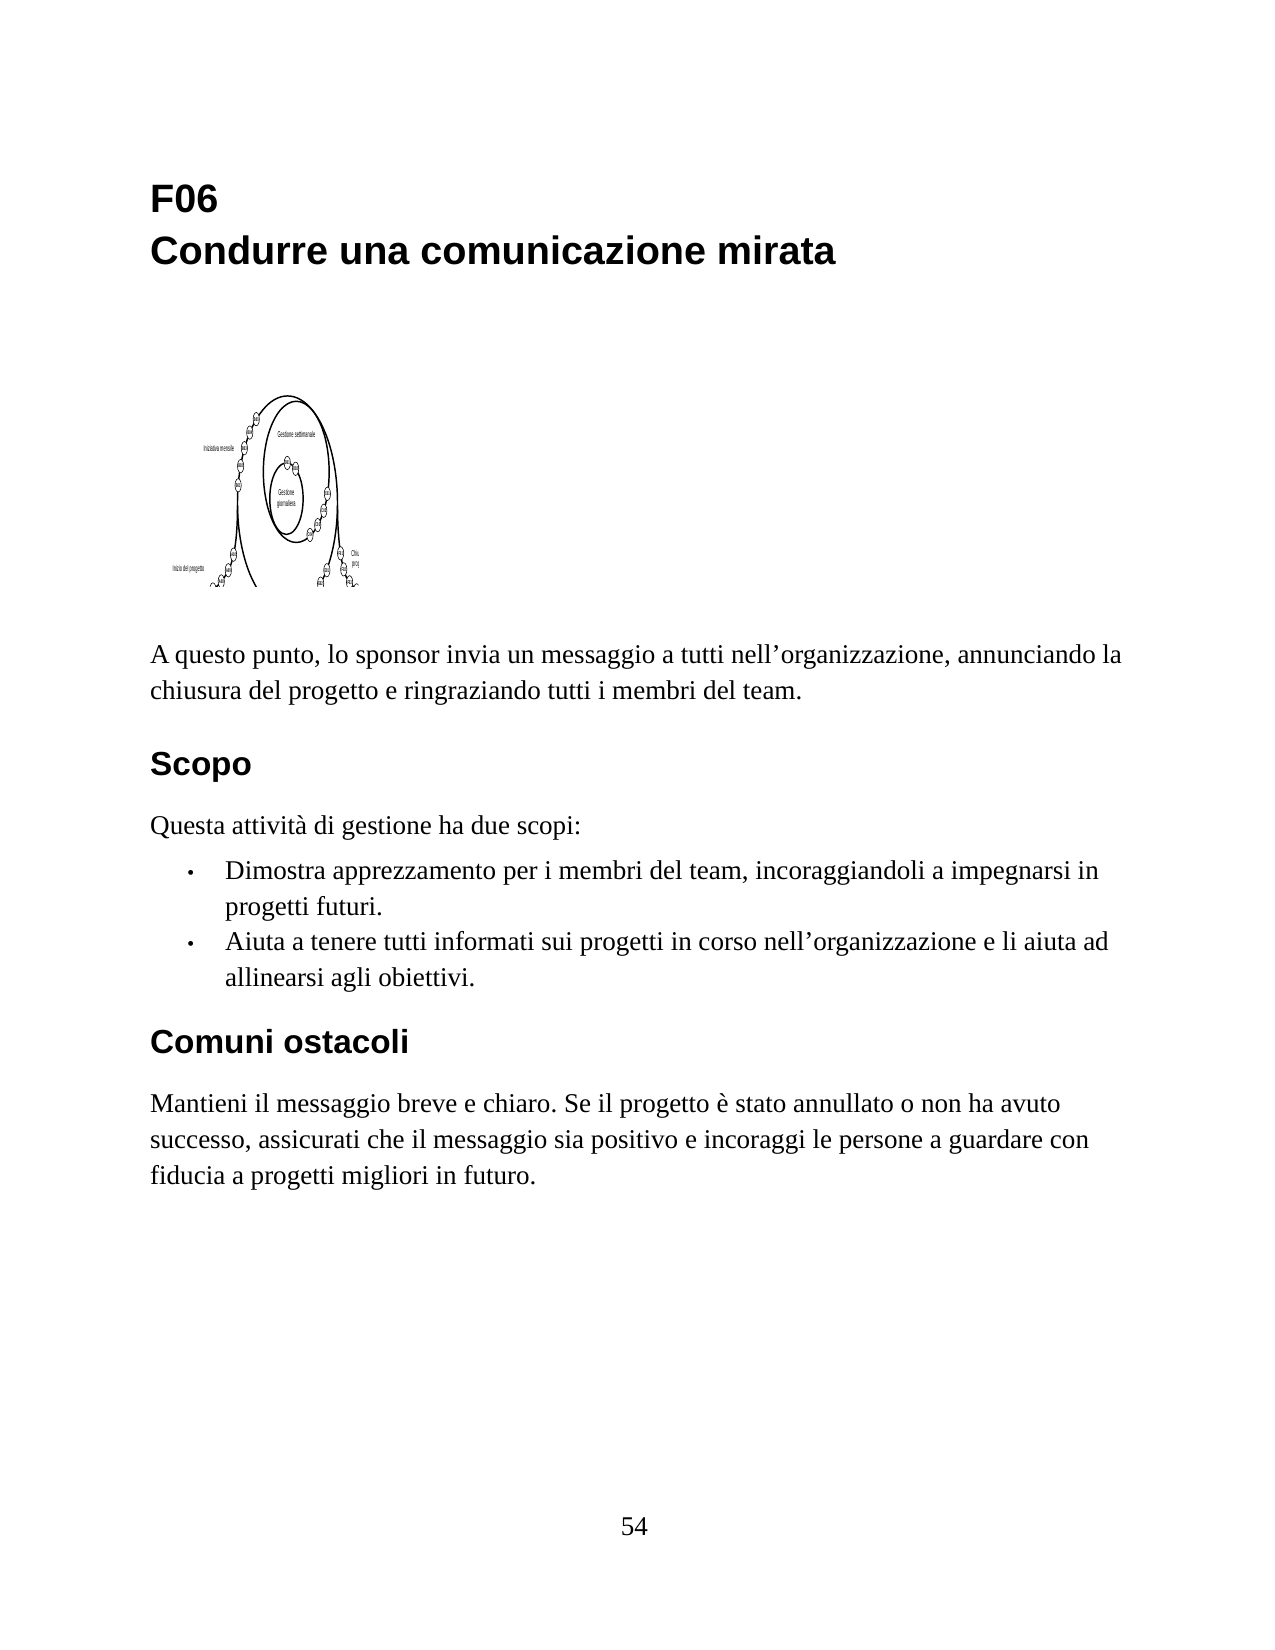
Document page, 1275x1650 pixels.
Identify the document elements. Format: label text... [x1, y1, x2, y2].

subtitle Comuni ostacoli [150, 1022, 1125, 1060]
subtitle F06 Condurre una comunicazione mirata [150, 175, 1125, 273]
text Mantieni il messaggio breve e chiaro. Se il progetto è stato annullato o non ha avuto successo, assicurati che il messaggio sia positivo e incoraggi le persone a guardare con fiducia a progetti migliori in futuro. [150, 1088, 1125, 1190]
list Dimostra apprezzamento per i membri del team, incoraggiandoli a impegnarsi in progetti futuri. [187, 854, 1125, 921]
subtitle Scopo [150, 744, 1125, 782]
text A questo punto, lo sponsor invia un messaggio a tutti nell’organizzazione, annunciando la chiusura del progetto e ringraziando tutti i membri del team. [150, 638, 1125, 705]
text Questa attività di gestione ha due scopi: [150, 809, 1125, 841]
list Aiuta a tenere tutti informati sui progetti in corso nell’organizzazione e li aiuta ad allinearsi agli obiettivi. [187, 926, 1125, 992]
